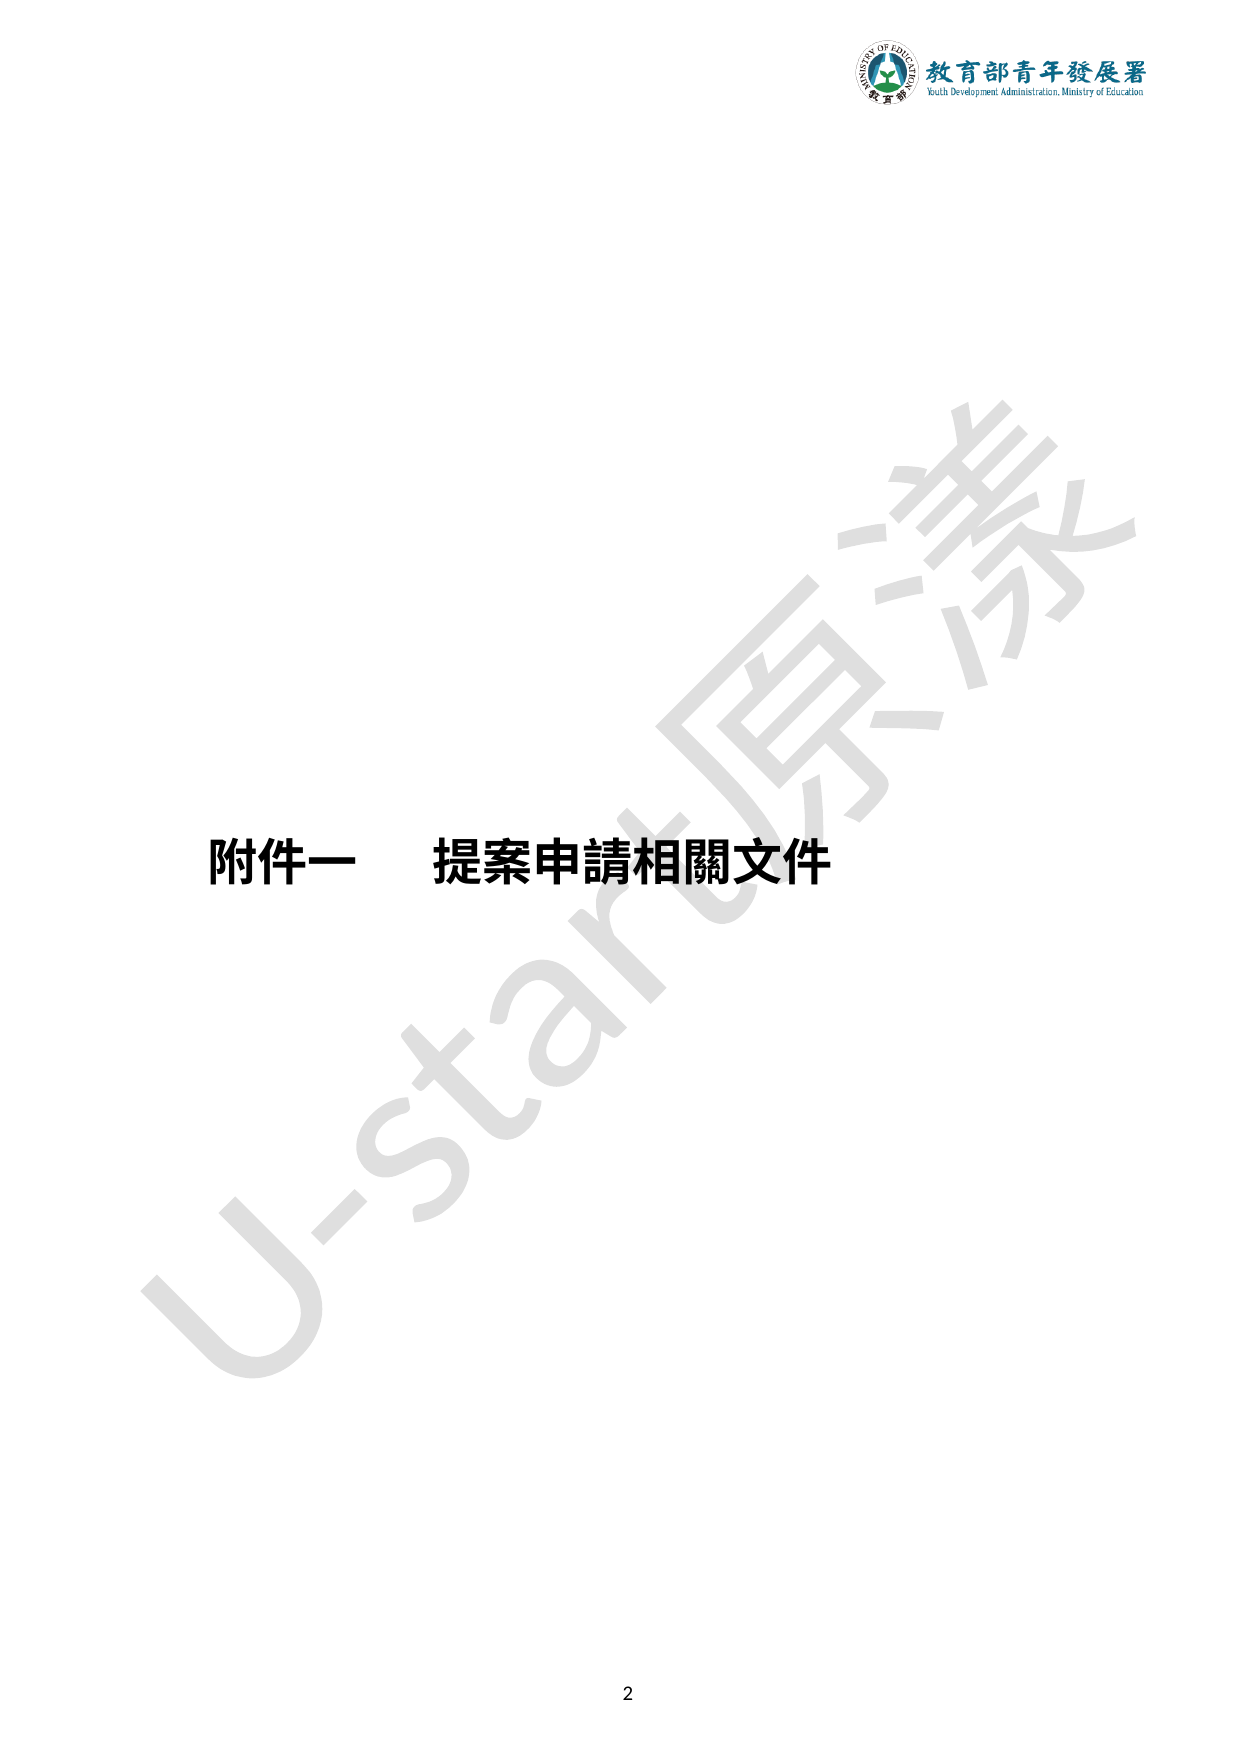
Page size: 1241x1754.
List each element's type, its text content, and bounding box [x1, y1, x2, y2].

text 附件一 提案申請相關文件 [611, 866, 695, 910]
text 附件一 提案申請相關文件 [742, 785, 1152, 910]
text 附件一 提案申請相關文件 [207, 785, 755, 910]
